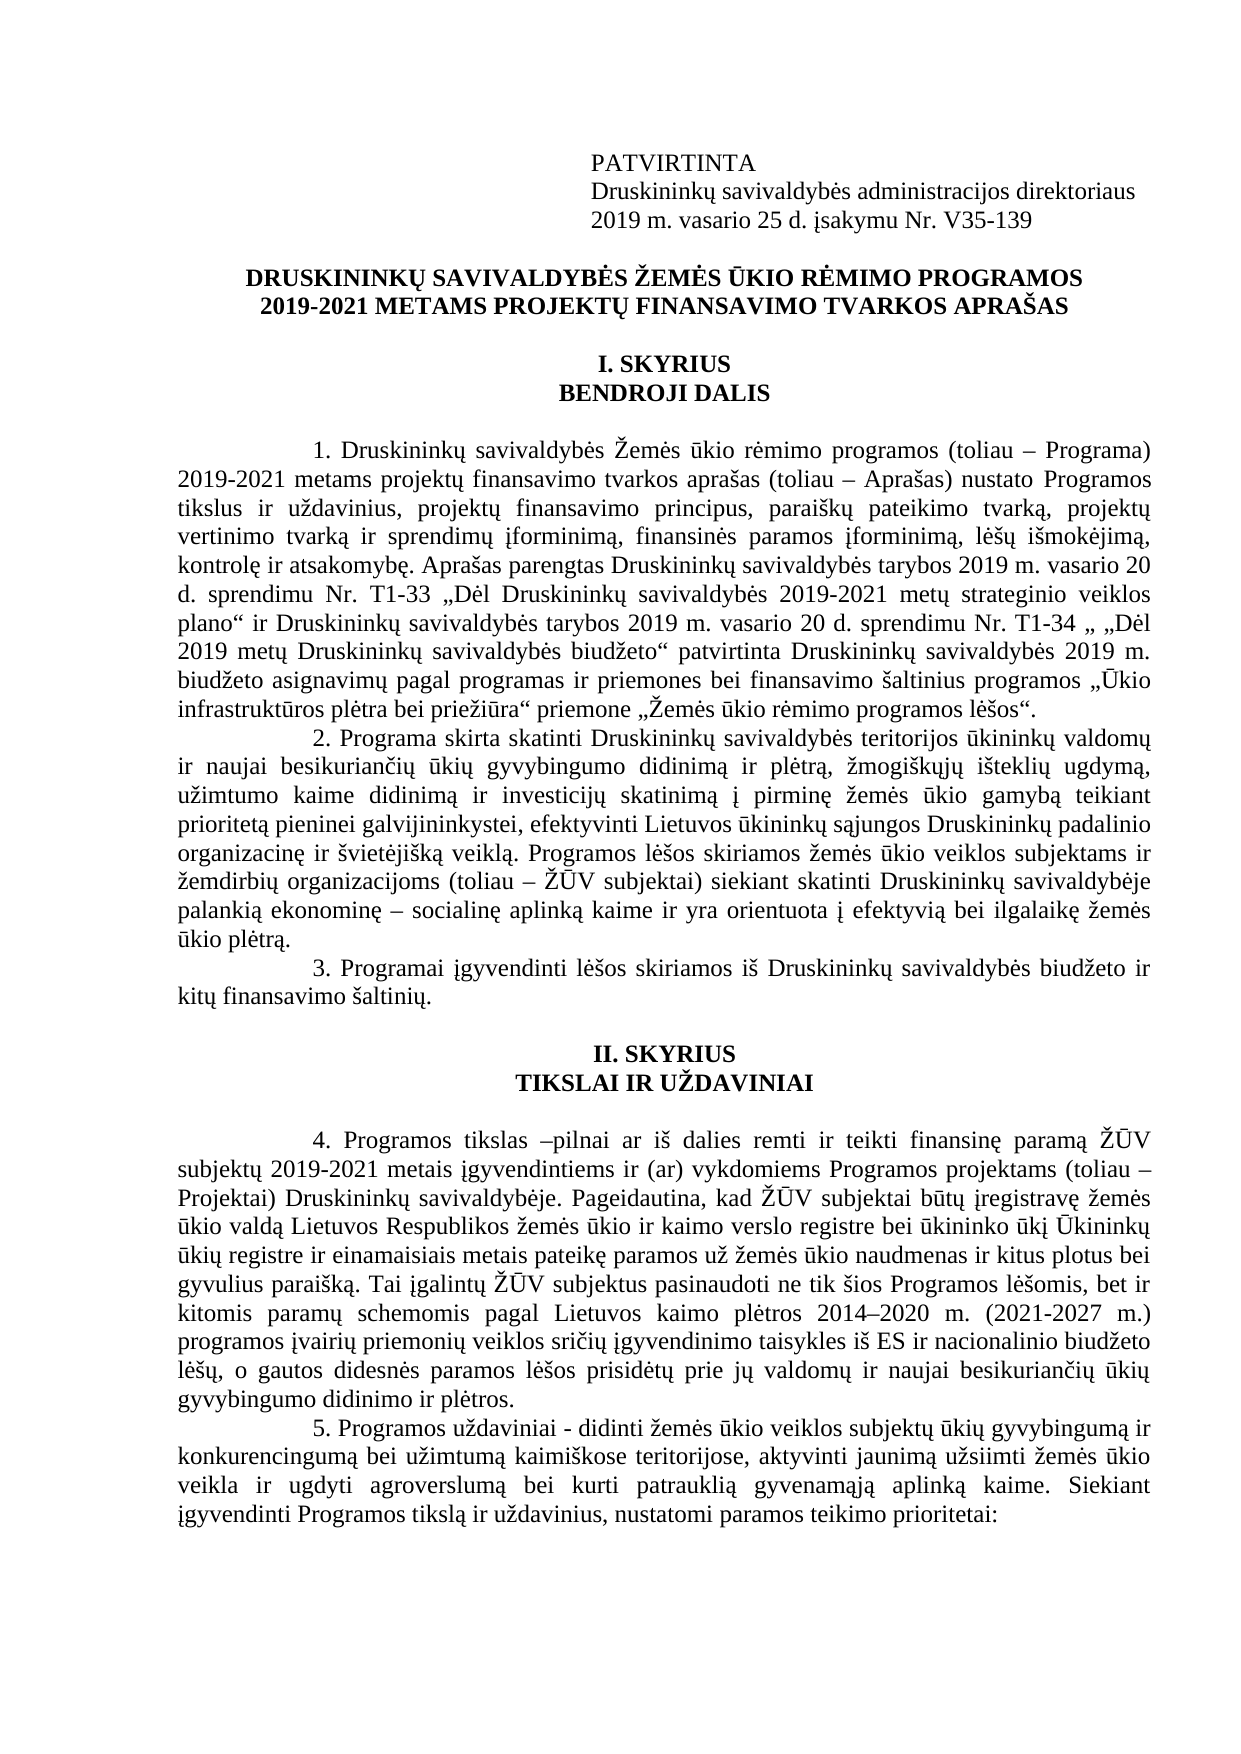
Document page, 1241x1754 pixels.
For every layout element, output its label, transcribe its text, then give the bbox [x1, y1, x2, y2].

text 4. Programos tikslas –pilnai ar iš dalies remti ir teikti finansinę paramą ŽŪV subjektų 2019-2021 metais įgyvendintiems ir (ar) vykdomiems Programos projektams (toliau – Projektai) Druskininkų savivaldybėje. Pageidautina, kad ŽŪV subjektai būtų įregistravę žemės ūkio valdą Lietuvos Respublikos žemės ūkio ir kaimo verslo registre bei ūkininko ūkį Ūkininkų ūkių registre ir einamaisiais metais pateikę paramos už žemės ūkio naudmenas ir kitus plotus bei gyvulius paraišką. Tai įgalintų ŽŪV subjektus pasinaudoti ne tik šios Programos lėšomis, bet ir kitomis paramų schemomis pagal Lietuvos kaimo plėtros 2014–2020 m. (2021-2027 m.) programos įvairių priemonių veiklos sričių įgyvendinimo taisykles iš ES ir nacionalinio biudžeto lėšų, o gautos didesnės paramos lėšos prisidėtų prie jų valdomų ir naujai besikuriančių ūkių gyvybingumo didinimo ir plėtros. [177, 1125, 1152, 1413]
text 1. Druskininkų savivaldybės Žemės ūkio rėmimo programos (toliau – Programa) 2019-2021 metams projektų finansavimo tvarkos aprašas (toliau – Aprašas) nustato Programos tikslus ir uždavinius, projektų finansavimo principus, paraiškų pateikimo tvarką, projektų vertinimo tvarką ir sprendimų įforminimą, finansinės paramos įforminimą, lėšų išmokėjimą, kontrolę ir atsakomybę. Aprašas parengtas Druskininkų savivaldybės tarybos 2019 m. vasario 20 d. sprendimu Nr. T1-33 „Dėl Druskininkų savivaldybės 2019-2021 metų strateginio veiklos plano“ ir Druskininkų savivaldybės tarybos 2019 m. vasario 20 d. sprendimu Nr. T1-34 „ „Dėl 2019 metų Druskininkų savivaldybės biudžeto“ patvirtinta Druskininkų savivaldybės 2019 m. biudžeto asignavimų pagal programas ir priemones bei finansavimo šaltinius programos „Ūkio infrastruktūros plėtra bei priežiūra“ priemone „Žemės ūkio rėmimo programos lėšos“. [177, 435, 1152, 723]
text TIKSLAI IR UŽDAVINIAI [177, 1068, 1152, 1096]
text 3. Programai įgyvendinti lėšos skiriamos iš Druskininkų savivaldybės biudžeto ir kitų finansavimo šaltinių. [177, 953, 1152, 1010]
text Druskininkų savivaldybės administracijos direktoriaus [177, 176, 1152, 205]
text 5. Programos uždaviniai - didinti žemės ūkio veiklos subjektų ūkių gyvybingumą ir konkurencingumą bei užimtumą kaimiškose teritorijose, aktyvinti jaunimą užsiimti žemės ūkio veikla ir ugdyti agroverslumą bei kurti patrauklią gyvenamąją aplinką kaime. Siekiant įgyvendinti Programos tikslą ir uždavinius, nustatomi paramos teikimo prioritetai: [177, 1413, 1152, 1528]
text DRUSKININKŲ SAVIVALDYBĖS ŽEMĖS ŪKIO RĖMIMO PROGRAMOS [177, 263, 1152, 291]
text I. SKYRIUS [177, 349, 1152, 378]
text 2. Programa skirta skatinti Druskininkų savivaldybės teritorijos ūkininkų valdomų ir naujai besikuriančių ūkių gyvybingumo didinimą ir plėtrą, žmogiškųjų išteklių ugdymą, užimtumo kaime didinimą ir investicijų skatinimą į pirminę žemės ūkio gamybą teikiant prioritetą pieninei galvijininkystei, efektyvinti Lietuvos ūkininkų sąjungos Druskininkų padalinio organizacinę ir švietėjišką veiklą. Programos lėšos skiriamos žemės ūkio veiklos subjektams ir žemdirbių organizacijoms (toliau – ŽŪV subjektai) siekiant skatinti Druskininkų savivaldybėje palankią ekonominę – socialinę aplinką kaime ir yra orientuota į efektyvią bei ilgalaikę žemės ūkio plėtrą. [177, 723, 1152, 953]
text 2019 m. vasario 25 d. įsakymu Nr. V35-139 [177, 205, 1152, 234]
text II. SKYRIUS [177, 1039, 1152, 1068]
text PATVIRTINTA [177, 148, 1152, 176]
text 2019-2021 METAMS PROJEKTŲ FINANSAVIMO TVARKOS APRAŠAS [177, 291, 1152, 320]
text BENDROJI DALIS [177, 378, 1152, 406]
